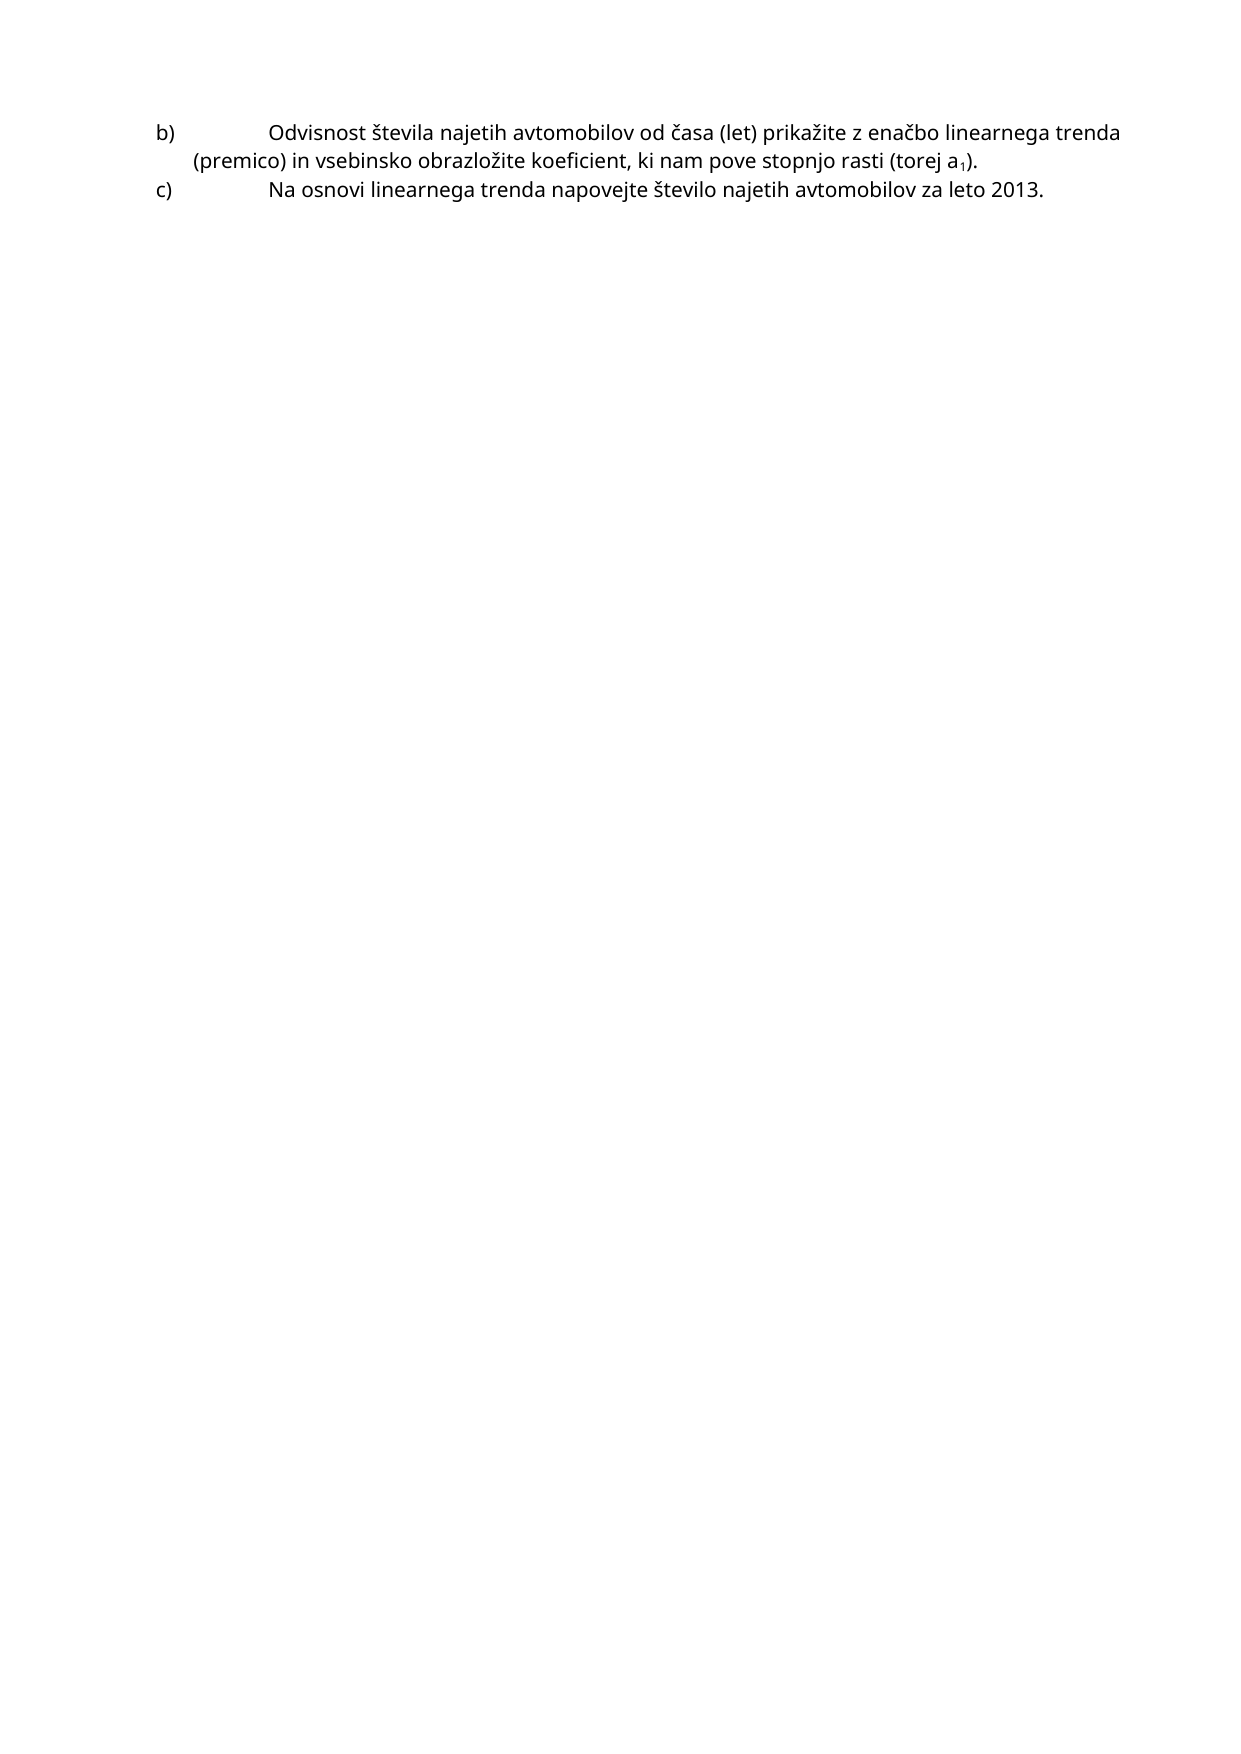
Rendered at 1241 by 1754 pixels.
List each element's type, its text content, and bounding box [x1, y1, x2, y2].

list Na osnovi linearnega trenda napovejte število najetih avtomobilov za leto 2013. [156, 175, 1122, 203]
list Odvisnost števila najetih avtomobilov od časa (let) prikažite z enačbo linearnega trenda (premico) in vsebinsko obrazložite koeficient, ki nam pove stopnjo rasti (torej a1). [156, 118, 1122, 175]
